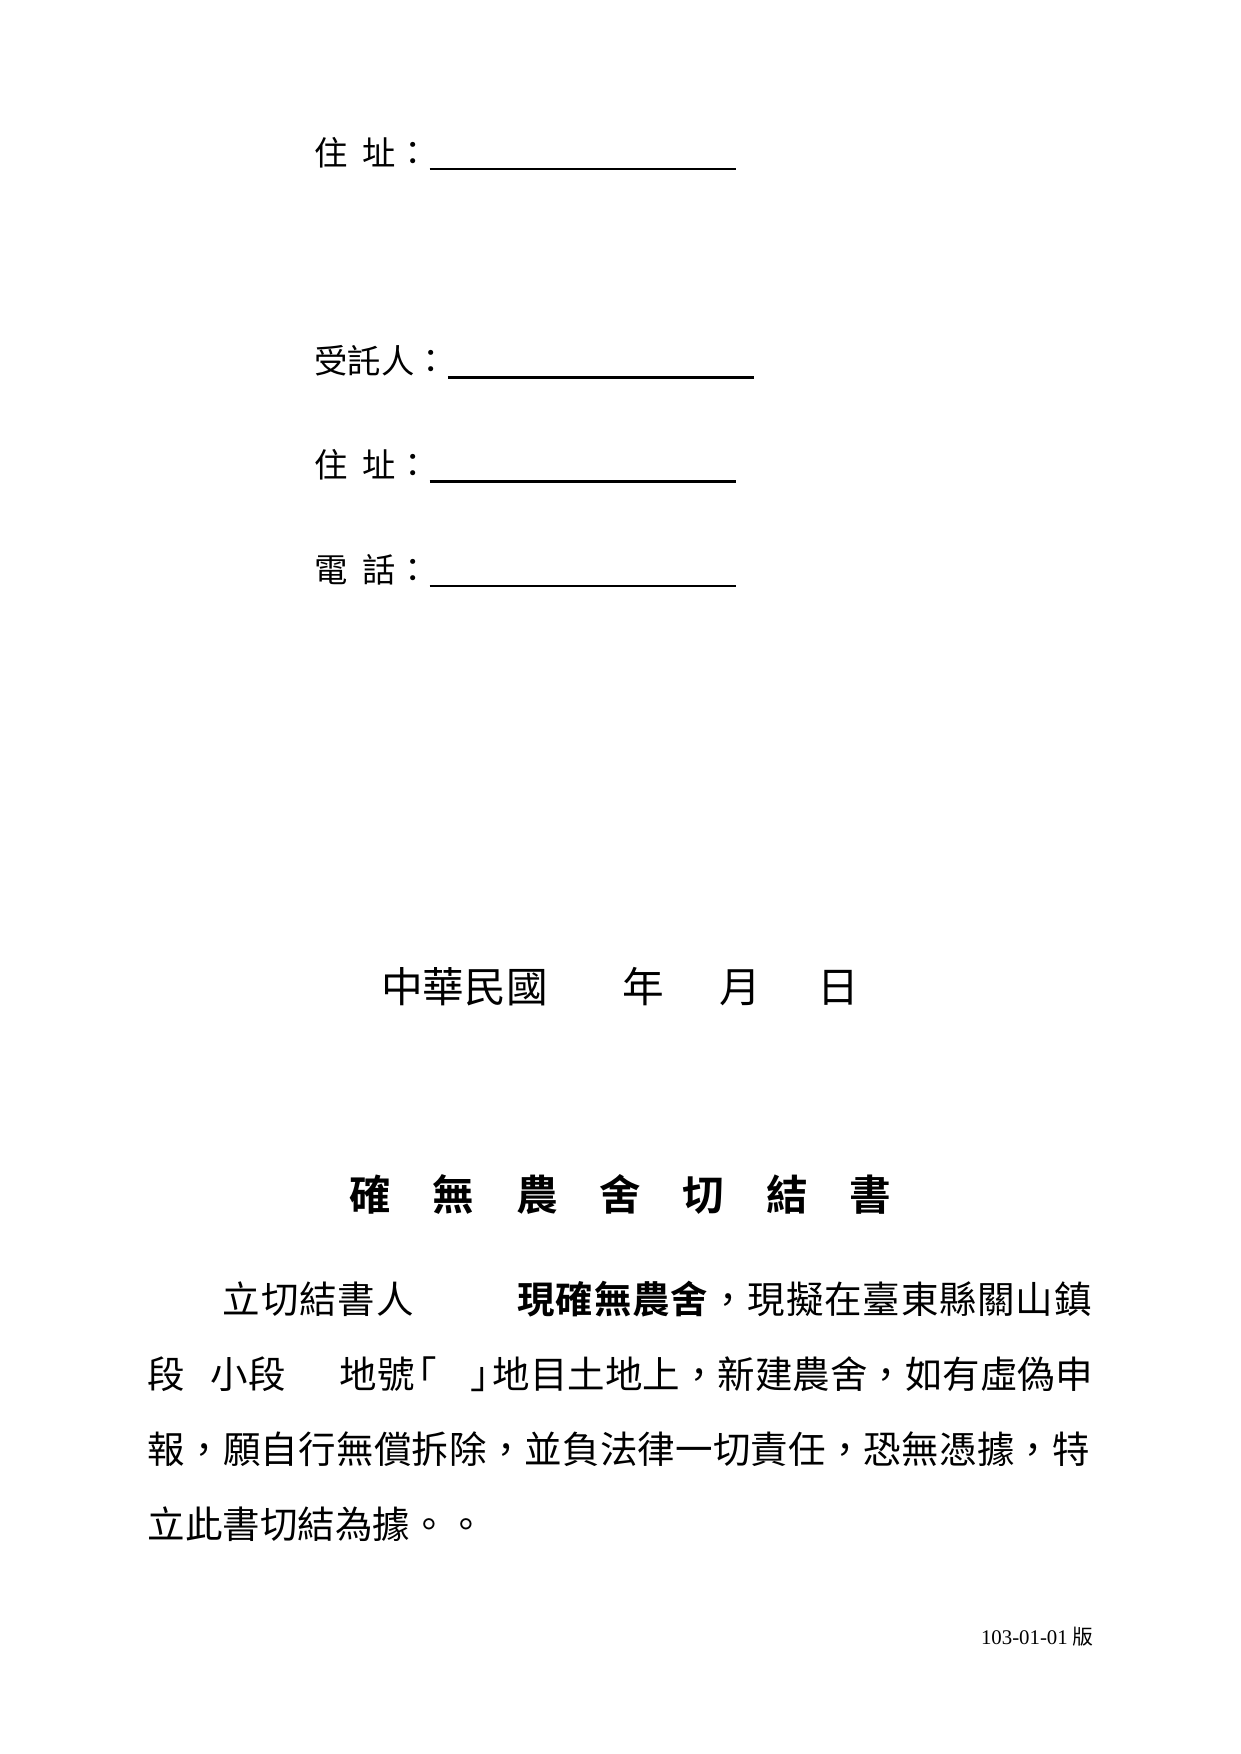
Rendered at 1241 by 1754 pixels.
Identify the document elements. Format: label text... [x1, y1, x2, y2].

text 立切結書人 現確無農舍，現擬在臺東縣關山鎮 段 小段 地號「 」地目土地上，新建農舍，如有虛偽申報，願自行無償拆除，並負法律一切責任，恐無憑據，特立此書切結為據。。 [148, 1259, 1092, 1559]
text 中華民國 年 月 日 [148, 947, 1092, 1022]
text 確 無 農 舍 切 結 書 [148, 1155, 1092, 1230]
text 受託人： [148, 322, 1092, 397]
text 電 話： [148, 530, 1092, 605]
text 住 址： [148, 426, 1092, 501]
text 住 址： [148, 113, 1092, 188]
